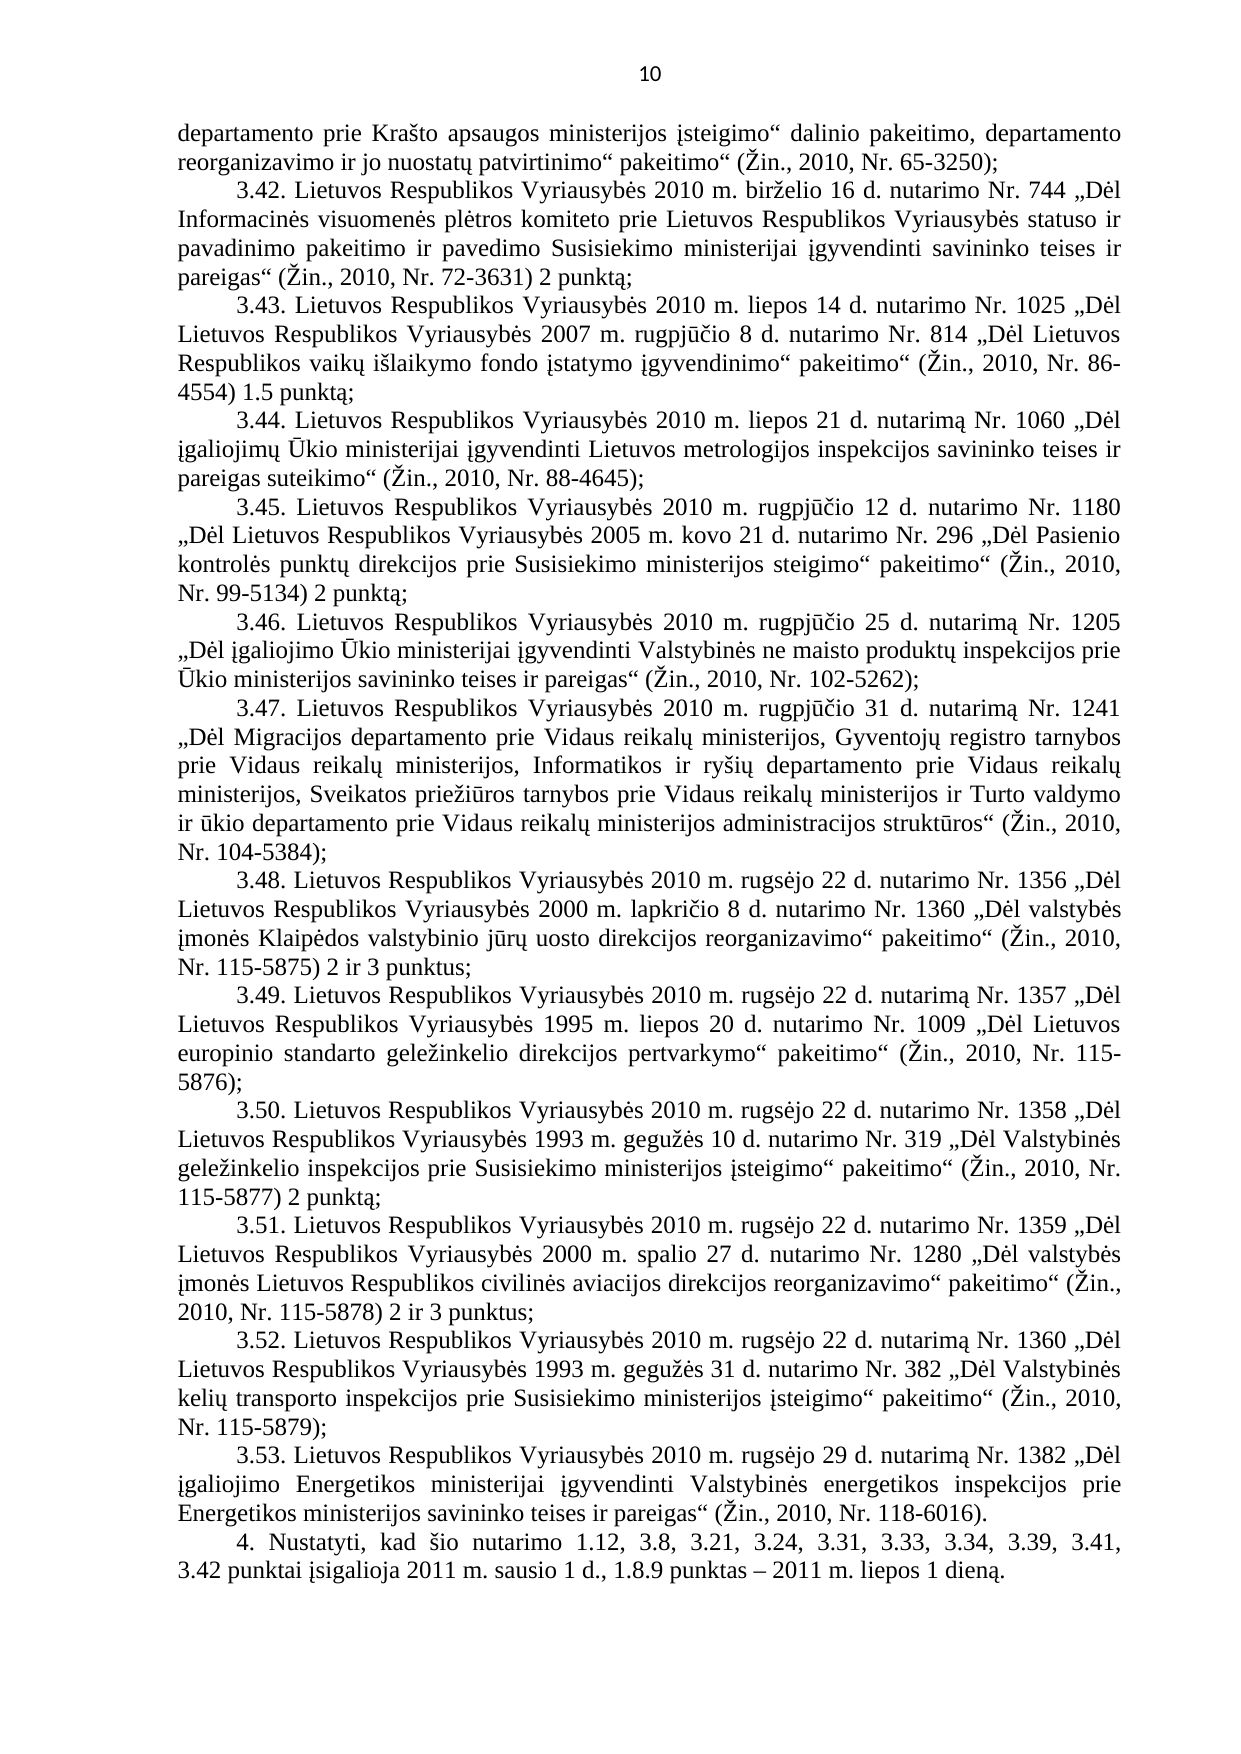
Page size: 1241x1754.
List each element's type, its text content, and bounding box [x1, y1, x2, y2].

text 3.43. Lietuvos Respublikos Vyriausybės 2010 m. liepos 14 d. nutarimo Nr. 1025 „Dėl Lietuvos Respublikos Vyriausybės 2007 m. rugpjūčio 8 d. nutarimo Nr. 814 „Dėl Lietuvos Respublikos vaikų išlaikymo fondo įstatymo įgyvendinimo“ pakeitimo“ (Žin., 2010, Nr. 86-4554) 1.5 punktą; [177, 291, 1122, 406]
text 3.45. Lietuvos Respublikos Vyriausybės 2010 m. rugpjūčio 12 d. nutarimo Nr. 1180 „Dėl Lietuvos Respublikos Vyriausybės 2005 m. kovo 21 d. nutarimo Nr. 296 „Dėl Pasienio kontrolės punktų direkcijos prie Susisiekimo ministerijos steigimo“ pakeitimo“ (Žin., 2010, Nr. 99-5134) 2 punktą; [177, 492, 1122, 607]
text departamento prie Krašto apsaugos ministerijos įsteigimo“ dalinio pakeitimo, departamento reorganizavimo ir jo nuostatų patvirtinimo“ pakeitimo“ (Žin., 2010, Nr. 65-3250); [177, 118, 1122, 176]
text 3.51. Lietuvos Respublikos Vyriausybės 2010 m. rugsėjo 22 d. nutarimo Nr. 1359 „Dėl Lietuvos Respublikos Vyriausybės 2000 m. spalio 27 d. nutarimo Nr. 1280 „Dėl valstybės įmonės Lietuvos Respublikos civilinės aviacijos direkcijos reorganizavimo“ pakeitimo“ (Žin., 2010, Nr. 115-5878) 2 ir 3 punktus; [177, 1211, 1122, 1326]
text 3.53. Lietuvos Respublikos Vyriausybės 2010 m. rugsėjo 29 d. nutarimą Nr. 1382 „Dėl įgaliojimo Energetikos ministerijai įgyvendinti Valstybinės energetikos inspekcijos prie Energetikos ministerijos savininko teises ir pareigas“ (Žin., 2010, Nr. 118-6016). [177, 1441, 1122, 1527]
text 4. Nustatyti, kad šio nutarimo 1.12, 3.8, 3.21, 3.24, 3.31, 3.33, 3.34, 3.39, 3.41, 3.42 punktai įsigalioja 2011 m. sausio 1 d., 1.8.9 punktas – 2011 m. liepos 1 dieną. [177, 1527, 1122, 1584]
text 3.47. Lietuvos Respublikos Vyriausybės 2010 m. rugpjūčio 31 d. nutarimą Nr. 1241 „Dėl Migracijos departamento prie Vidaus reikalų ministerijos, Gyventojų registro tarnybos prie Vidaus reikalų ministerijos, Informatikos ir ryšių departamento prie Vidaus reikalų ministerijos, Sveikatos priežiūros tarnybos prie Vidaus reikalų ministerijos ir Turto valdymo ir ūkio departamento prie Vidaus reikalų ministerijos administracijos struktūros“ (Žin., 2010, Nr. 104-5384); [177, 693, 1122, 866]
text 3.46. Lietuvos Respublikos Vyriausybės 2010 m. rugpjūčio 25 d. nutarimą Nr. 1205 „Dėl įgaliojimo Ūkio ministerijai įgyvendinti Valstybinės ne maisto produktų inspekcijos prie Ūkio ministerijos savininko teises ir pareigas“ (Žin., 2010, Nr. 102-5262); [177, 607, 1122, 693]
text 3.49. Lietuvos Respublikos Vyriausybės 2010 m. rugsėjo 22 d. nutarimą Nr. 1357 „Dėl Lietuvos Respublikos Vyriausybės 1995 m. liepos 20 d. nutarimo Nr. 1009 „Dėl Lietuvos europinio standarto geležinkelio direkcijos pertvarkymo“ pakeitimo“ (Žin., 2010, Nr. 115-5876); [177, 981, 1122, 1096]
text 3.52. Lietuvos Respublikos Vyriausybės 2010 m. rugsėjo 22 d. nutarimą Nr. 1360 „Dėl Lietuvos Respublikos Vyriausybės 1993 m. gegužės 31 d. nutarimo Nr. 382 „Dėl Valstybinės kelių transporto inspekcijos prie Susisiekimo ministerijos įsteigimo“ pakeitimo“ (Žin., 2010, Nr. 115-5879); [177, 1326, 1122, 1441]
text 3.50. Lietuvos Respublikos Vyriausybės 2010 m. rugsėjo 22 d. nutarimo Nr. 1358 „Dėl Lietuvos Respublikos Vyriausybės 1993 m. gegužės 10 d. nutarimo Nr. 319 „Dėl Valstybinės geležinkelio inspekcijos prie Susisiekimo ministerijos įsteigimo“ pakeitimo“ (Žin., 2010, Nr. 115-5877) 2 punktą; [177, 1096, 1122, 1211]
text 3.42. Lietuvos Respublikos Vyriausybės 2010 m. birželio 16 d. nutarimo Nr. 744 „Dėl Informacinės visuomenės plėtros komiteto prie Lietuvos Respublikos Vyriausybės statuso ir pavadinimo pakeitimo ir pavedimo Susisiekimo ministerijai įgyvendinti savininko teises ir pareigas“ (Žin., 2010, Nr. 72-3631) 2 punktą; [177, 176, 1122, 291]
text 3.44. Lietuvos Respublikos Vyriausybės 2010 m. liepos 21 d. nutarimą Nr. 1060 „Dėl įgaliojimų Ūkio ministerijai įgyvendinti Lietuvos metrologijos inspekcijos savininko teises ir pareigas suteikimo“ (Žin., 2010, Nr. 88-4645); [177, 406, 1122, 492]
text 3.48. Lietuvos Respublikos Vyriausybės 2010 m. rugsėjo 22 d. nutarimo Nr. 1356 „Dėl Lietuvos Respublikos Vyriausybės 2000 m. lapkričio 8 d. nutarimo Nr. 1360 „Dėl valstybės įmonės Klaipėdos valstybinio jūrų uosto direkcijos reorganizavimo“ pakeitimo“ (Žin., 2010, Nr. 115-5875) 2 ir 3 punktus; [177, 866, 1122, 981]
